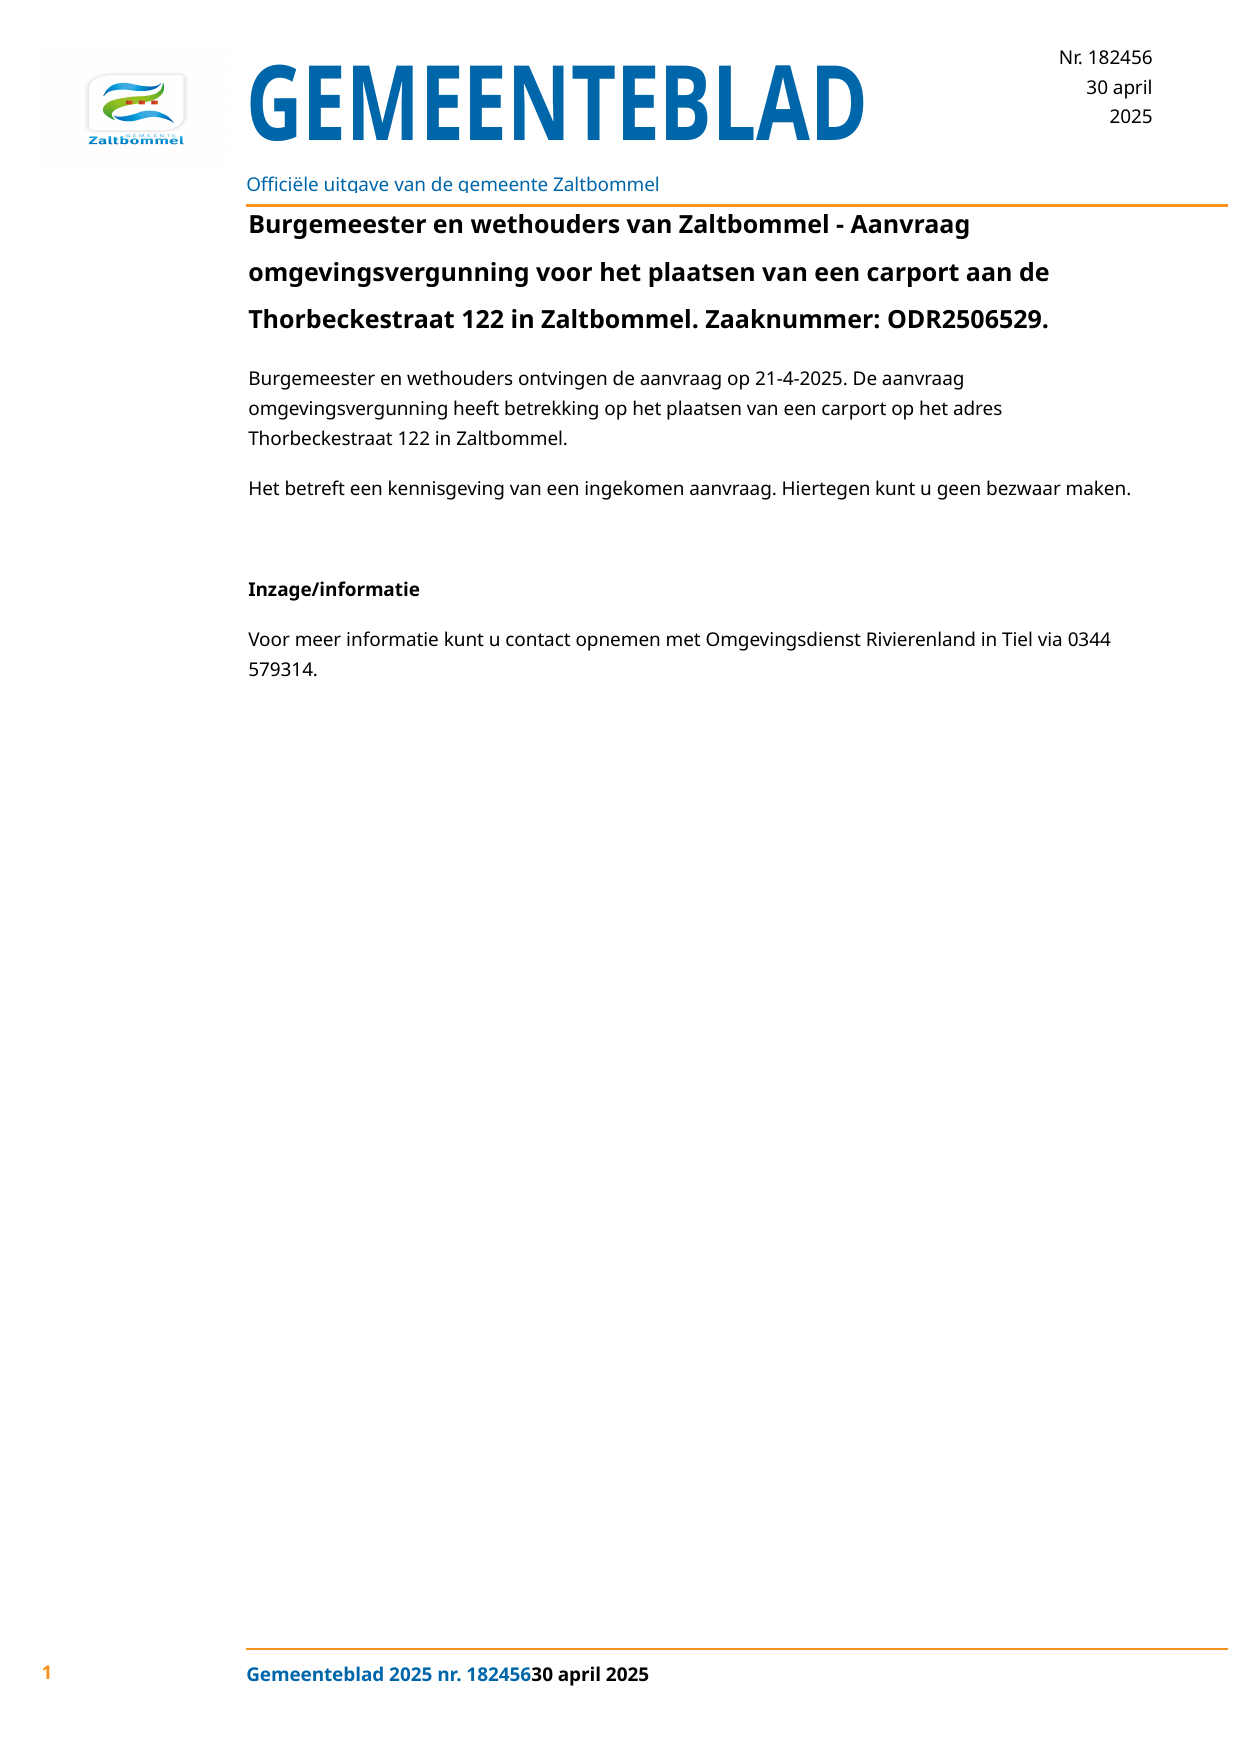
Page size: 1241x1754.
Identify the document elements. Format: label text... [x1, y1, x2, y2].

text Inzage/informatie [248, 576, 1152, 602]
text Het betreft een kennisgeving van een ingekomen aanvraag. Hiertegen kunt u geen bezwaar maken. [248, 475, 1152, 501]
picture [41, 47, 231, 172]
text Voor meer informatie kunt u contact opnemen met Omgevingsdienst Rivierenland in Tiel via 0344 579314. [248, 626, 1152, 682]
text Burgemeester en wethouders van Zaltbommel - Aanvraag omgevingsvergunning voor het plaatsen van een carport aan de Thorbeckestraat 122 in Zaltbommel. Zaaknummer: ODR2506529. [248, 207, 1152, 336]
text Burgemeester en wethouders ontvingen de aanvraag op 21-4-2025. De aanvraag omgevingsvergunning heeft betrekking op het plaatsen van een carport op het adres Thorbeckestraat 122 in Zaltbommel. [248, 366, 1152, 450]
